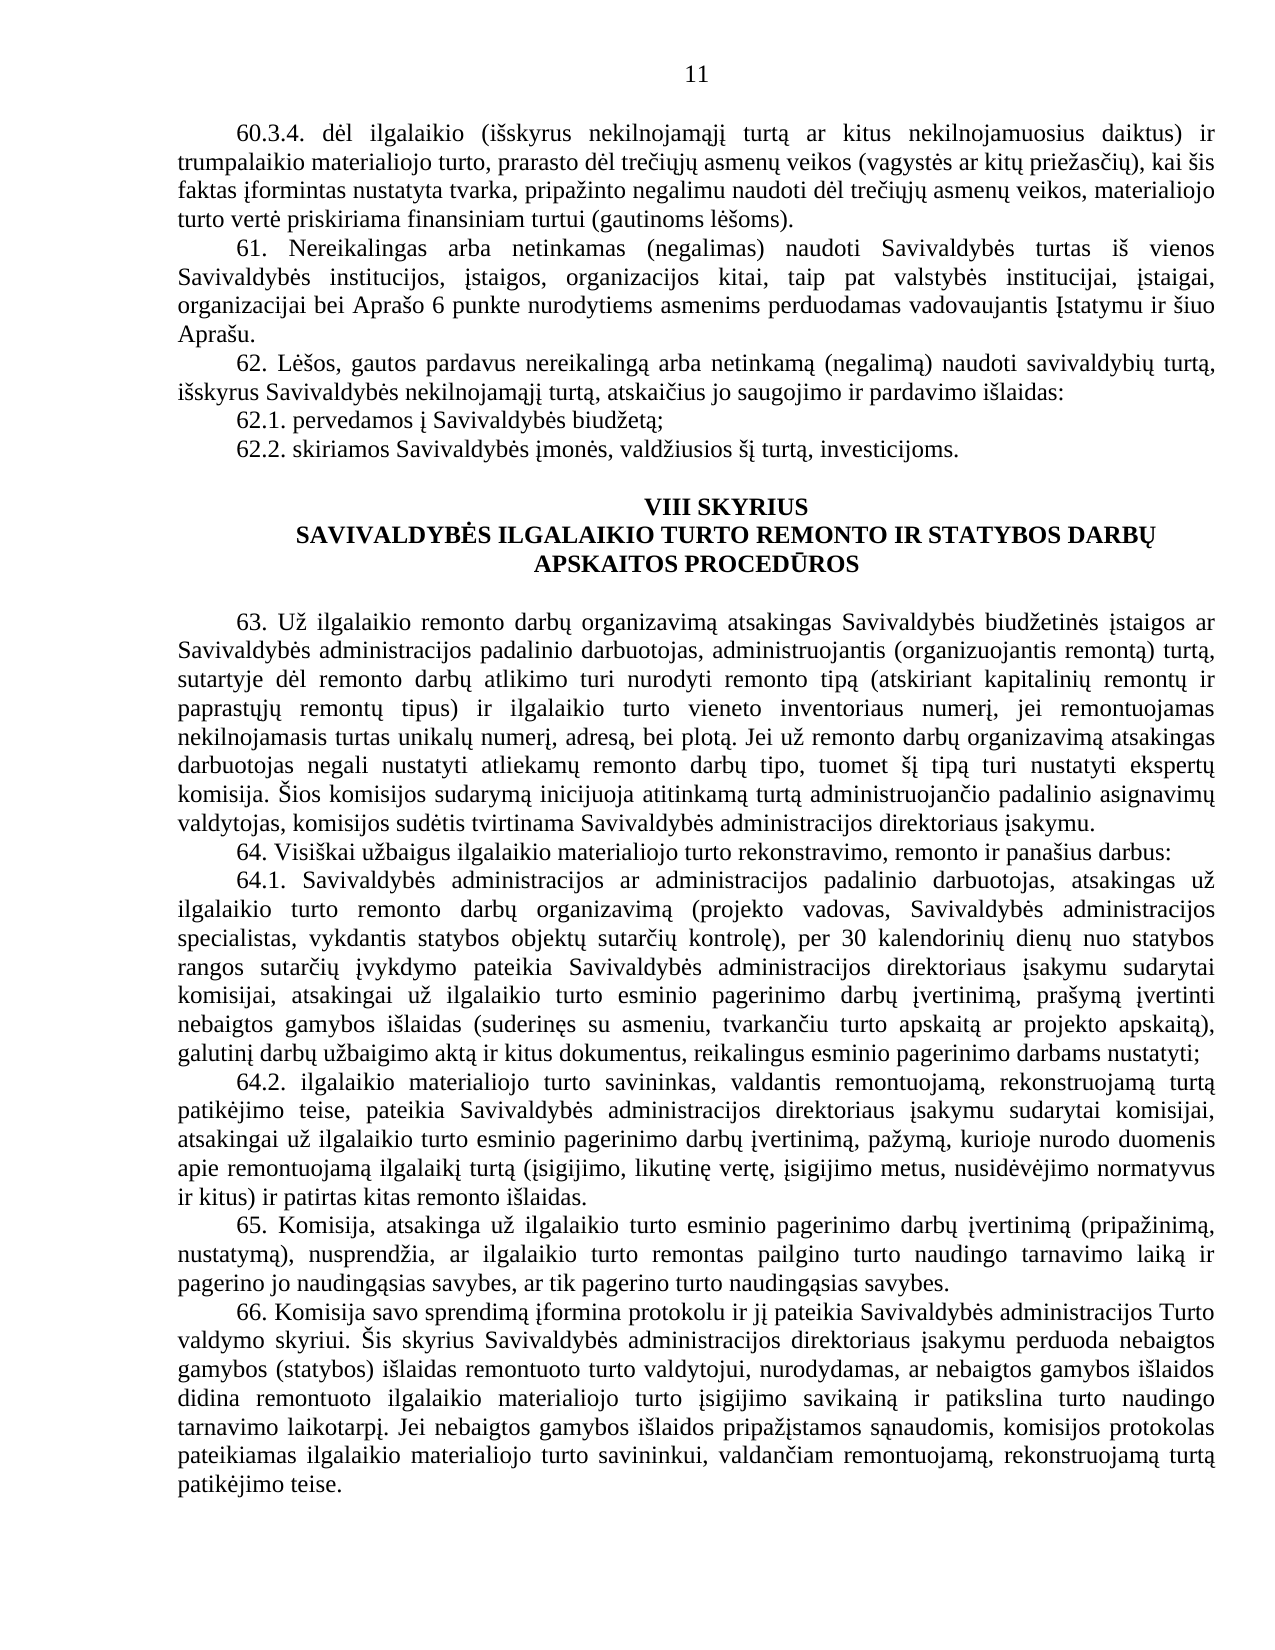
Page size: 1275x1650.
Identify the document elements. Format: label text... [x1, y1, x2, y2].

subtitle VIII SKYRIUS [177, 492, 1216, 521]
subtitle SAVIVALDYBĖS ILGALAIKIO TURTO REMONTO IR STATYBOS DARBŲ APSKAITOS PROCEDŪROS [177, 521, 1216, 578]
text 62.2. skiriamos Savivaldybės įmonės, valdžiusios šį turtą, investicijoms. [177, 434, 1216, 463]
text 64. Visiškai užbaigus ilgalaikio materialiojo turto rekonstravimo, remonto ir panašius darbus: [177, 837, 1216, 866]
text 62. Lėšos, gautos pardavus nereikalingą arba netinkamą (negalimą) naudoti savivaldybių turtą, išskyrus Savivaldybės nekilnojamąjį turtą, atskaičius jo saugojimo ir pardavimo išlaidas: [177, 348, 1216, 406]
text 66. Komisija savo sprendimą įformina protokolu ir jį pateikia Savivaldybės administracijos Turto valdymo skyriui. Šis skyrius Savivaldybės administracijos direktoriaus įsakymu perduoda nebaigtos gamybos (statybos) išlaidas remontuoto turto valdytojui, nurodydamas, ar nebaigtos gamybos išlaidos didina remontuoto ilgalaikio materialiojo turto įsigijimo savikainą ir patikslina turto naudingo tarnavimo laikotarpį. Jei nebaigtos gamybos išlaidos pripažįstamos sąnaudomis, komisijos protokolas pateikiamas ilgalaikio materialiojo turto savininkui, valdančiam remontuojamą, rekonstruojamą turtą patikėjimo teise. [177, 1297, 1216, 1498]
text 64.1. Savivaldybės administracijos ar administracijos padalinio darbuotojas, atsakingas už ilgalaikio turto remonto darbų organizavimą (projekto vadovas, Savivaldybės administracijos specialistas, vykdantis statybos objektų sutarčių kontrolę), per 30 kalendorinių dienų nuo statybos rangos sutarčių įvykdymo pateikia Savivaldybės administracijos direktoriaus įsakymu sudarytai komisijai, atsakingai už ilgalaikio turto esminio pagerinimo darbų įvertinimą, prašymą įvertinti nebaigtos gamybos išlaidas (suderinęs su asmeniu, tvarkančiu turto apskaitą ar projekto apskaitą), galutinį darbų užbaigimo aktą ir kitus dokumentus, reikalingus esminio pagerinimo darbams nustatyti; [177, 866, 1216, 1067]
text 65. Komisija, atsakinga už ilgalaikio turto esminio pagerinimo darbų įvertinimą (pripažinimą, nustatymą), nusprendžia, ar ilgalaikio turto remontas pailgino turto naudingo tarnavimo laiką ir pagerino jo naudingąsias savybes, ar tik pagerino turto naudingąsias savybes. [177, 1211, 1216, 1297]
text 61. Nereikalingas arba netinkamas (negalimas) naudoti Savivaldybės turtas iš vienos Savivaldybės institucijos, įstaigos, organizacijos kitai, taip pat valstybės institucijai, įstaigai, organizacijai bei Aprašo 6 punkte nurodytiems asmenims perduodamas vadovaujantis Įstatymu ir šiuo Aprašu. [177, 233, 1216, 348]
text 62.1. pervedamos į Savivaldybės biudžetą; [177, 406, 1216, 434]
text 64.2. ilgalaikio materialiojo turto savininkas, valdantis remontuojamą, rekonstruojamą turtą patikėjimo teise, pateikia Savivaldybės administracijos direktoriaus įsakymu sudarytai komisijai, atsakingai už ilgalaikio turto esminio pagerinimo darbų įvertinimą, pažymą, kurioje nurodo duomenis apie remontuojamą ilgalaikį turtą (įsigijimo, likutinę vertę, įsigijimo metus, nusidėvėjimo normatyvus ir kitus) ir patirtas kitas remonto išlaidas. [177, 1067, 1216, 1211]
text 60.3.4. dėl ilgalaikio (išskyrus nekilnojamąjį turtą ar kitus nekilnojamuosius daiktus) ir trumpalaikio materialiojo turto, prarasto dėl trečiųjų asmenų veikos (vagystės ar kitų priežasčių), kai šis faktas įformintas nustatyta tvarka, pripažinto negalimu naudoti dėl trečiųjų asmenų veikos, materialiojo turto vertė priskiriama finansiniam turtui (gautinoms lėšoms). [177, 118, 1216, 233]
text 63. Už ilgalaikio remonto darbų organizavimą atsakingas Savivaldybės biudžetinės įstaigos ar Savivaldybės administracijos padalinio darbuotojas, administruojantis (organizuojantis remontą) turtą, sutartyje dėl remonto darbų atlikimo turi nurodyti remonto tipą (atskiriant kapitalinių remontų ir paprastųjų remontų tipus) ir ilgalaikio turto vieneto inventoriaus numerį, jei remontuojamas nekilnojamasis turtas unikalų numerį, adresą, bei plotą. Jei už remonto darbų organizavimą atsakingas darbuotojas negali nustatyti atliekamų remonto darbų tipo, tuomet šį tipą turi nustatyti ekspertų komisija. Šios komisijos sudarymą inicijuoja atitinkamą turtą administruojančio padalinio asignavimų valdytojas, komisijos sudėtis tvirtinama Savivaldybės administracijos direktoriaus įsakymu. [177, 607, 1216, 837]
